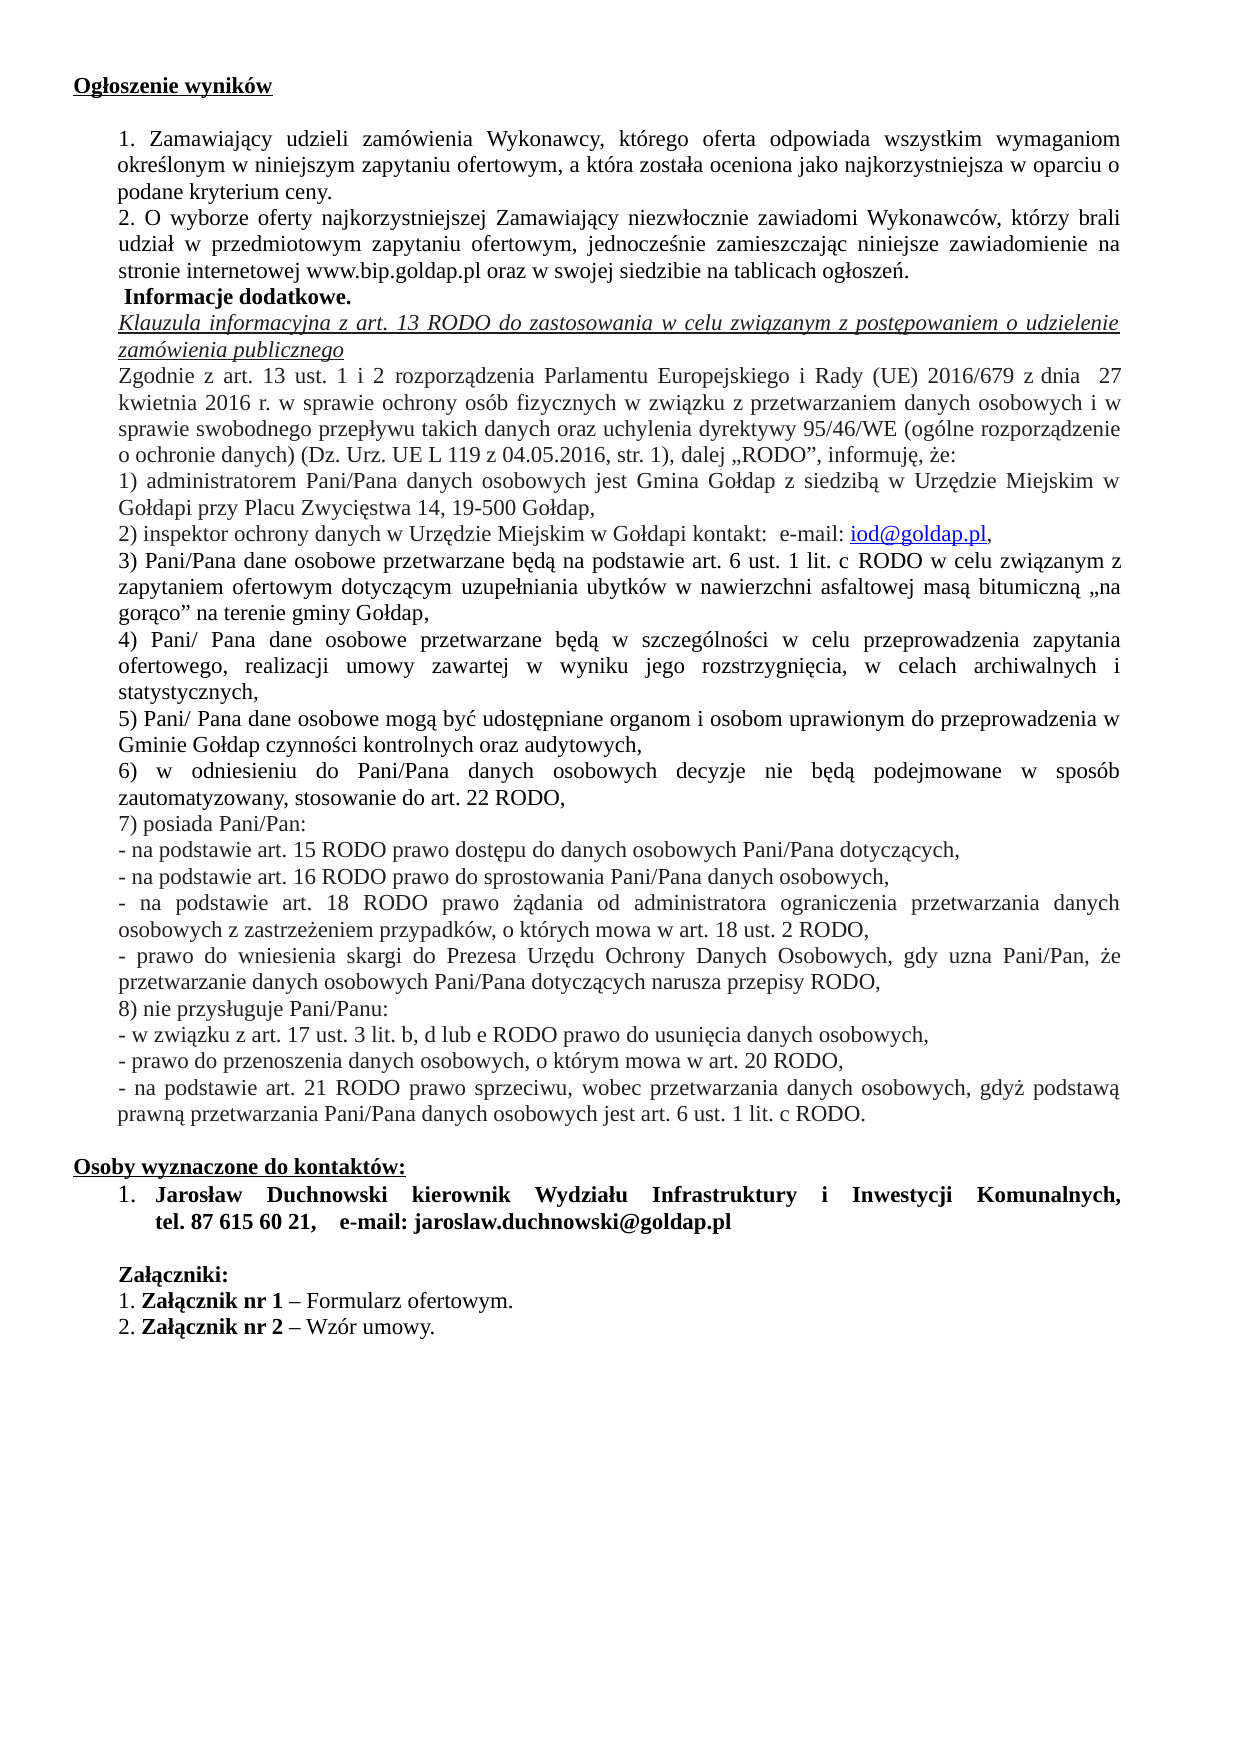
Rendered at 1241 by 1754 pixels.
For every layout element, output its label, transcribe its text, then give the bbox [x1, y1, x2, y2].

text Ogłoszenie wyników [73, 72, 1122, 99]
text 3) Pani/Pana dane osobowe przetwarzane będą na podstawie art. 6 ust. 1 lit. c RODO w celu związanym z zapytaniem ofertowym dotyczącym uzupełniania ubytków w nawierzchni asfaltowej masą bitumiczną „na gorąco” na terenie gminy Gołdap, [118, 547, 1122, 626]
text Osoby wyznaczone do kontaktów: [73, 1153, 1122, 1179]
list 1. Załącznik nr 1 – Formularz ofertowym. [118, 1287, 1122, 1313]
text Klauzula informacyjna z art. 13 RODO do zastosowania w celu związanym z postępowaniem o udzielenie zamówienia publicznego [118, 309, 1122, 362]
text - na podstawie art. 15 RODO prawo dostępu do danych osobowych Pani/Pana dotyczących, [118, 837, 1122, 863]
text - prawo do przenoszenia danych osobowych, o którym mowa w art. 20 RODO, [118, 1047, 1122, 1074]
list Załączniki: [118, 1261, 1122, 1287]
text 4) Pani/ Pana dane osobowe przetwarzane będą w szczególności w celu przeprowadzenia zapytania ofertowego, realizacji umowy zawartej w wyniku jego rozstrzygnięcia, w celach archiwalnych i statystycznych, [118, 626, 1122, 705]
text Zgodnie z art. 13 ust. 1 i 2 rozporządzenia Parlamentu Europejskiego i Rady (UE) 2016/679 z dnia 27 kwietnia 2016 r. w sprawie ochrony osób fizycznych w związku z przetwarzaniem danych osobowych i w sprawie swobodnego przepływu takich danych oraz uchylenia dyrektywy 95/46/WE (ogólne rozporządzenie o ochronie danych) (Dz. Urz. UE L 119 z 04.05.2016, str. 1), dalej „RODO”, informuję, że: [118, 362, 1122, 468]
list 2. Załącznik nr 2 – Wzór umowy. [118, 1313, 1122, 1340]
text 1) administratorem Pani/Pana danych osobowych jest Gmina Gołdap z siedzibą w Urzędzie Miejskim w Gołdapi przy Placu Zwycięstwa 14, 19-500 Gołdap, [118, 468, 1122, 520]
text 8) nie przysługuje Pani/Panu: [118, 995, 1122, 1021]
list Jarosław Duchnowski kierownik Wydziału Infrastruktury i Inwestycji Komunalnych, tel. 87 615 60 21, e-mail: jaroslaw.duchnowski@goldap.pl [117, 1179, 1122, 1234]
text Informacje dodatkowe. [118, 283, 1122, 309]
text 5) Pani/ Pana dane osobowe mogą być udostępniane organom i osobom uprawionym do przeprowadzenia w Gminie Gołdap czynności kontrolnych oraz audytowych, [118, 705, 1122, 757]
text 1. Zamawiający udzieli zamówienia Wykonawcy, którego oferta odpowiada wszystkim wymaganiom określonym w niniejszym zapytaniu ofertowym, a która została oceniona jako najkorzystniejsza w oparciu o podane kryterium ceny. [117, 125, 1122, 204]
text - prawo do wniesienia skargi do Prezesa Urzędu Ochrony Danych Osobowych, gdy uzna Pani/Pan, że przetwarzanie danych osobowych Pani/Pana dotyczących narusza przepisy RODO, [118, 942, 1122, 995]
text - na podstawie art. 16 RODO prawo do sprostowania Pani/Pana danych osobowych, [118, 863, 1122, 889]
text 7) posiada Pani/Pan: [118, 810, 1122, 837]
text 2) inspektor ochrony danych w Urzędzie Miejskim w Gołdapi kontakt: e-mail: iod@goldap.pl, [118, 520, 1122, 547]
text - w związku z art. 17 ust. 3 lit. b, d lub e RODO prawo do usunięcia danych osobowych, [118, 1021, 1122, 1047]
text 6) w odniesieniu do Pani/Pana danych osobowych decyzje nie będą podejmowane w sposób zautomatyzowany, stosowanie do art. 22 RODO, [118, 757, 1122, 810]
text - na podstawie art. 18 RODO prawo żądania od administratora ograniczenia przetwarzania danych osobowych z zastrzeżeniem przypadków, o których mowa w art. 18 ust. 2 RODO, [118, 889, 1122, 942]
text 2. O wyborze oferty najkorzystniejszej Zamawiający niezwłocznie zawiadomi Wykonawców, którzy brali udział w przedmiotowym zapytaniu ofertowym, jednocześnie zamieszczając niniejsze zawiadomienie na stronie internetowej www.bip.goldap.pl oraz w swojej siedzibie na tablicach ogłoszeń. [118, 204, 1122, 283]
text - na podstawie art. 21 RODO prawo sprzeciwu, wobec przetwarzania danych osobowych, gdyż podstawą prawną przetwarzania Pani/Pana danych osobowych jest art. 6 ust. 1 lit. c RODO. [117, 1074, 1122, 1126]
